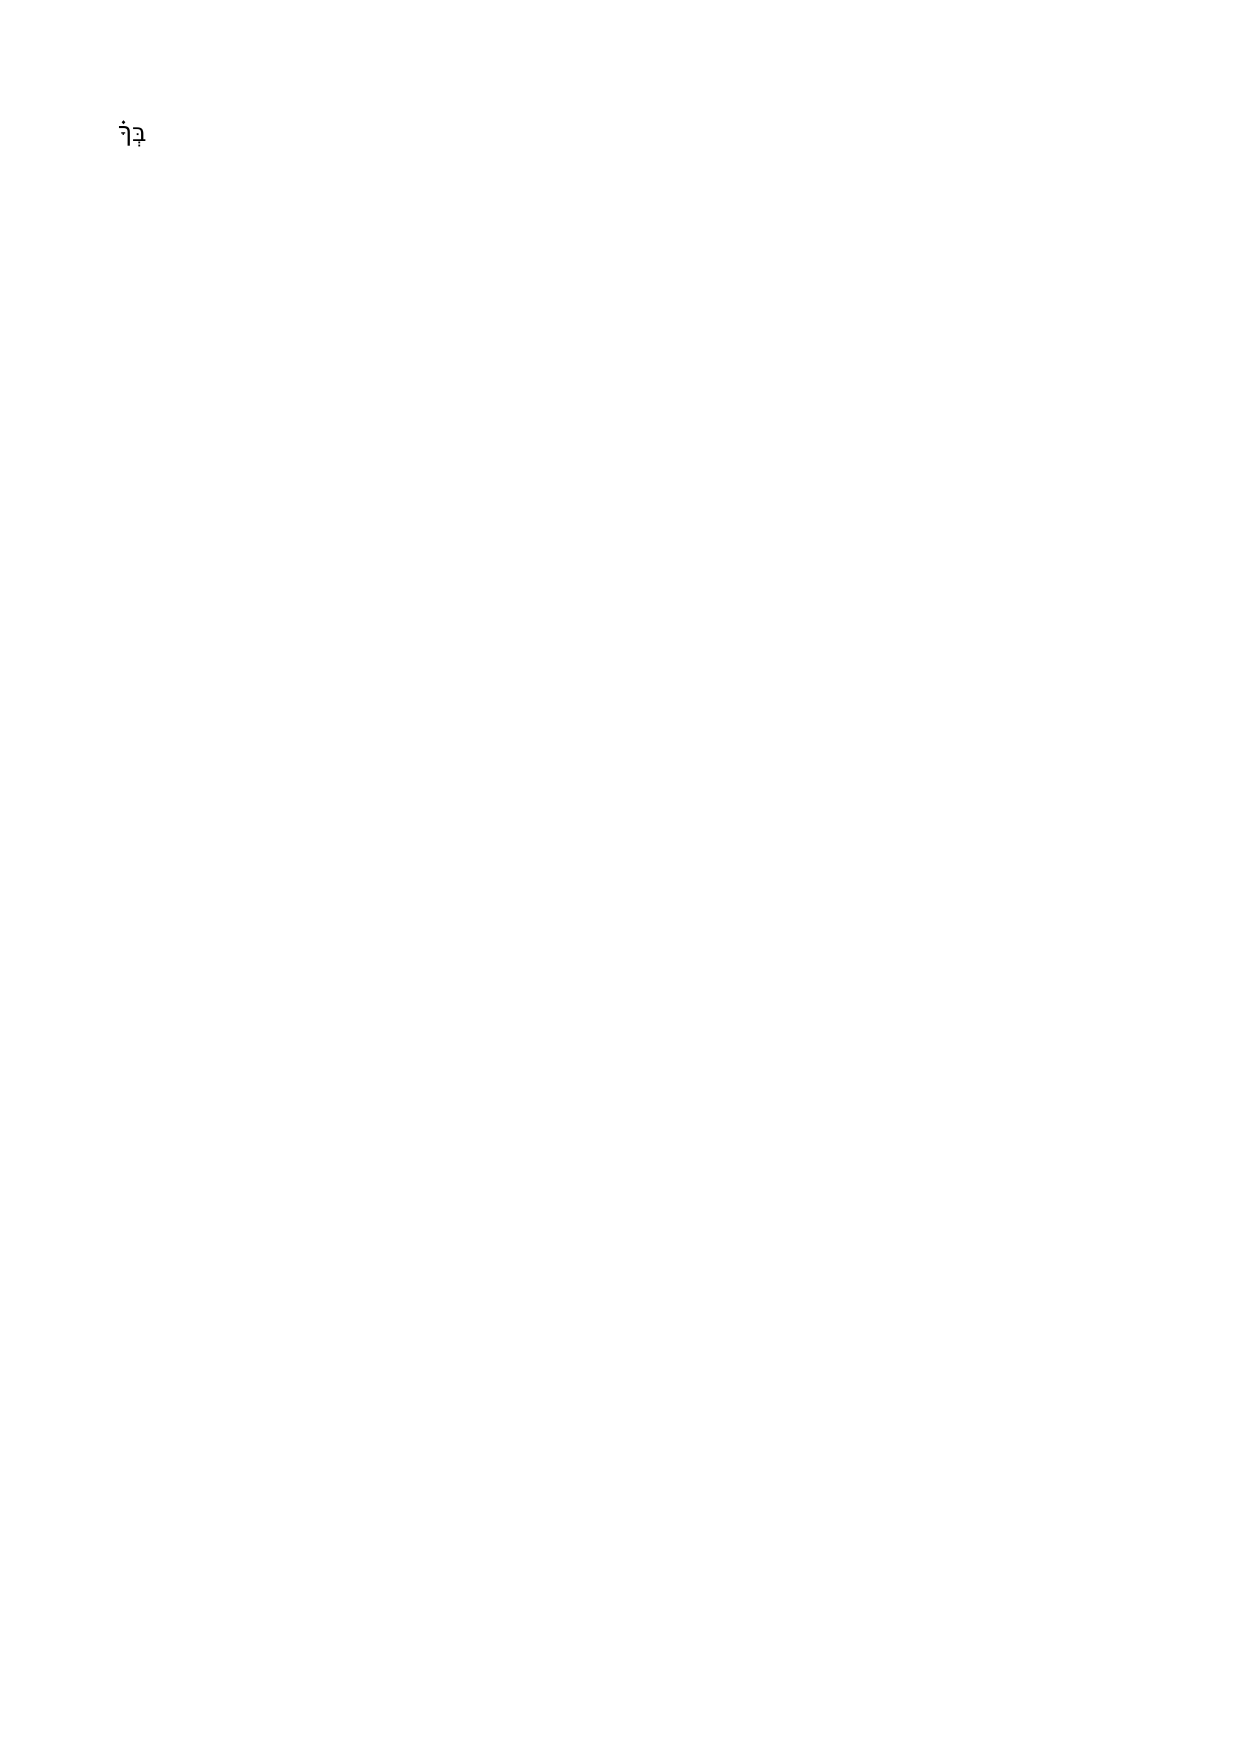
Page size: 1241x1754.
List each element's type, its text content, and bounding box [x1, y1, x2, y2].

text בְּךָ֗ [118, 118, 1122, 147]
